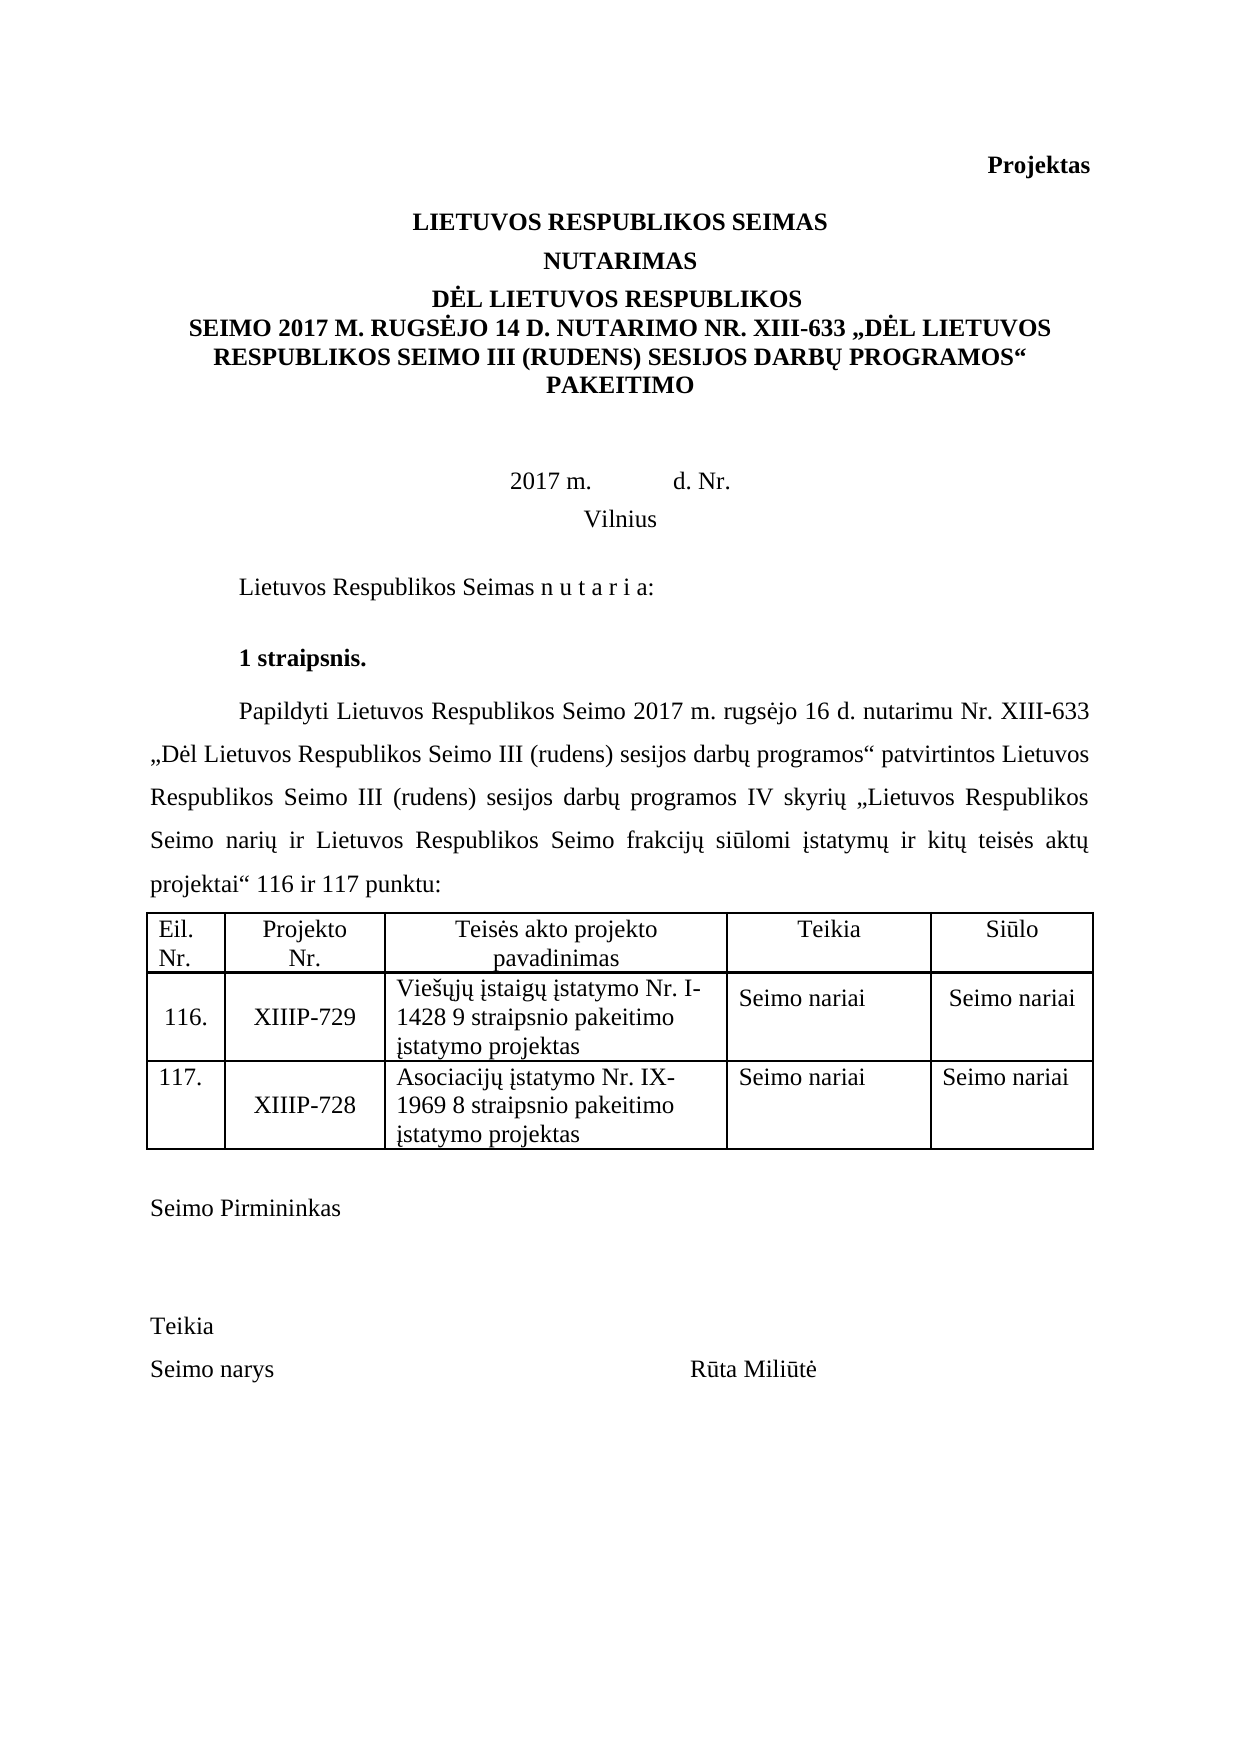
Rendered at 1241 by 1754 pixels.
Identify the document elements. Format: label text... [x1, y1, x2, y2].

table_cell Seimo nariai [728, 1062, 930, 1148]
table_cell Asociacijų įstatymo Nr. IX-1969 8 straipsnio pakeitimo įstatymo projektas [386, 1062, 726, 1148]
text Vilnius [150, 504, 1090, 533]
table_header Teikia [728, 914, 930, 971]
table_header Projekto Nr. [226, 914, 384, 971]
table_cell XIIIP-729 [226, 974, 384, 1060]
text NUTARIMAS [150, 246, 1090, 274]
table_header Siūlo [932, 914, 1092, 971]
text Seimo narys Rūta Miliūtė [150, 1354, 1090, 1382]
text LIETUVOS RESPUBLIKOS SEIMAS [150, 207, 1090, 236]
table_cell XIIIP-728 [226, 1062, 384, 1148]
table_header Eil. Nr. [148, 914, 224, 971]
text SEIMO 2017 M. RUGSĖJO 14 D. NUTARIMO NR. XIII-633 „DĖL LIETUVOS RESPUBLIKOS SEIMO III (RUDENS) SESIJOS DARBŲ PROGRAMOS“ PAKEITIMO [150, 313, 1090, 399]
text DĖL LIETUVOS RESPUBLIKOS [150, 284, 1090, 313]
table_header Teisės akto projekto pavadinimas [386, 914, 726, 971]
table_cell Viešųjų įstaigų įstatymo Nr. I-1428 9 straipsnio pakeitimo įstatymo projektas [386, 974, 726, 1060]
table_cell 116. [148, 974, 224, 1060]
text Teikia [150, 1311, 1090, 1340]
text Lietuvos Respublikos Seimas n u t a r i a: [150, 572, 1090, 600]
table_cell Seimo nariai [932, 1062, 1092, 1148]
text 1 straipsnis. [150, 643, 1090, 672]
text Seimo Pirmininkas [150, 1193, 1090, 1222]
table_cell 117. [148, 1062, 224, 1148]
table_cell Seimo nariai [728, 974, 930, 1060]
text Papildyti Lietuvos Respublikos Seimo 2017 m. rugsėjo 16 d. nutarimu Nr. XIII-633 „Dėl Lietuvos Respublikos Seimo III (rudens) sesijos darbų programos“ patvirtintos Lietuvos Respublikos Seimo III (rudens) sesijos darbų programos IV skyrių „Lietuvos Respublikos Seimo narių ir Lietuvos Respublikos Seimo frakcijų siūlomi įstatymų ir kitų teisės aktų projektai“ 116 ir 117 punktu: [150, 696, 1090, 897]
text 2017 m. d. Nr. [150, 466, 1090, 495]
text Projektas [150, 150, 1090, 179]
table_cell Seimo nariai [932, 974, 1092, 1060]
